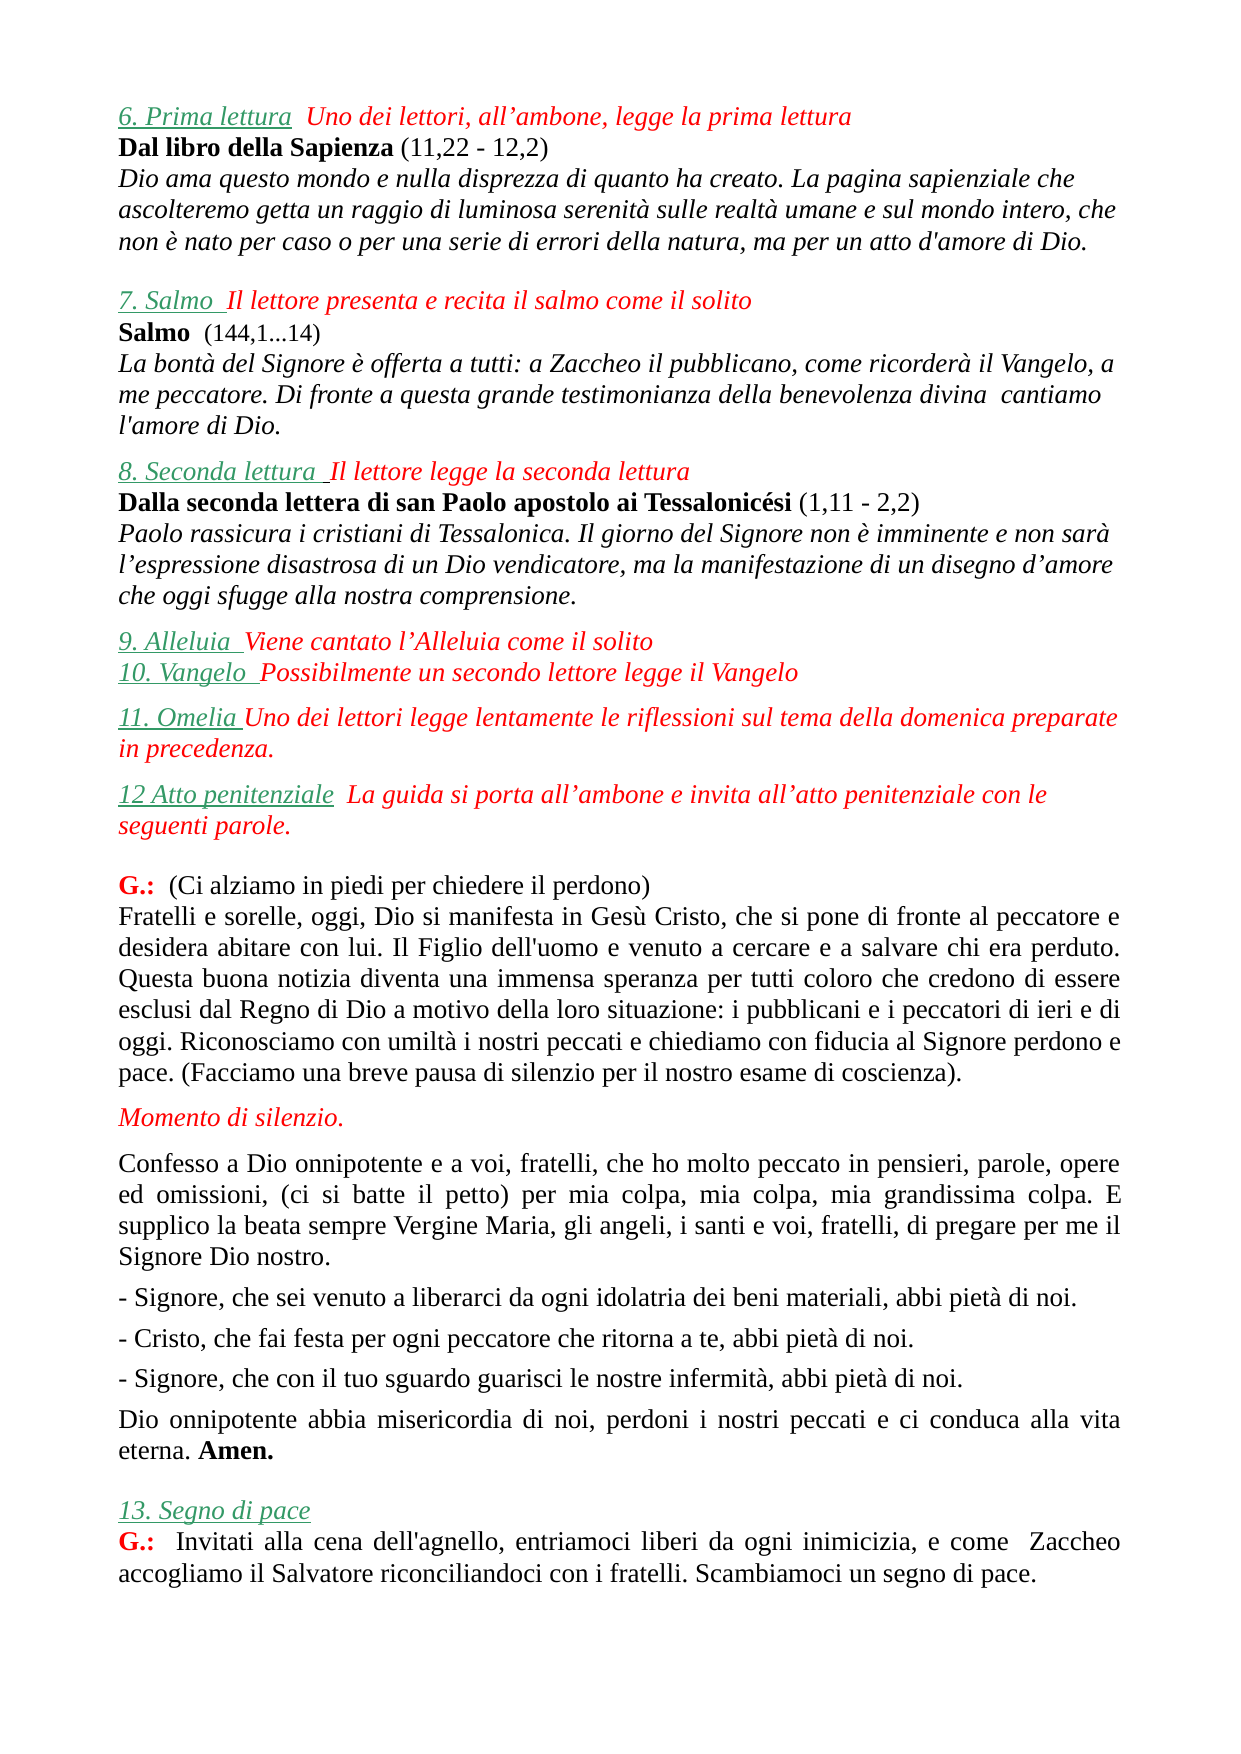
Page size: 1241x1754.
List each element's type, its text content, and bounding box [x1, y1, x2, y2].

text 6. Prima lettura Uno dei lettori, all’ambone, legge la prima lettura [118, 100, 1122, 131]
text Dalla seconda lettera di san Paolo apostolo ai Tessalonicési (1,11 - 2,2) [118, 486, 1122, 517]
text 11. Omelia Uno dei lettori legge lentamente le riflessioni sul tema della domenica preparate in precedenza. [118, 701, 1122, 764]
text 12 Atto penitenziale La guida si porta all’ambone e invita all’atto penitenziale con le seguenti parole. [118, 778, 1122, 840]
text Paolo rassicura i cristiani di Tessalonica. Il giorno del Signore non è imminente e non sarà l’espressione disastrosa di un Dio vendicatore, ma la manifestazione di un disegno d’amore che oggi sfugge alla nostra comprensione. [118, 517, 1122, 610]
text Dio ama questo mondo e nulla disprezza di quanto ha creato. La pagina sapienziale che ascolteremo getta un raggio di luminosa serenità sulle realtà umane e sul mondo intero, che non è nato per caso o per una serie di errori della natura, ma per un atto d'amore di Dio. [118, 162, 1122, 256]
text 8. Seconda lettura Il lettore legge la seconda lettura [118, 454, 1122, 486]
text - Signore, che sei venuto a liberarci da ogni idolatria dei beni materiali, abbi pietà di noi. [118, 1281, 1122, 1312]
text - Signore, che con il tuo sguardo guarisci le nostre infermità, abbi pietà di noi. [118, 1363, 1122, 1394]
text G.: Invitati alla cena dell'agnello, entriamoci liberi da ogni inimicizia, e come Zaccheo accogliamo il Salvatore riconciliandoci con i fratelli. Scambiamoci un segno di pace. [118, 1526, 1122, 1588]
text Fratelli e sorelle, oggi, Dio si manifesta in Gesù Cristo, che si pone di fronte al peccatore e desidera abitare con lui. Il Figlio dell'uomo e venuto a cercare e a salvare chi era perduto. Questa buona notizia diventa una immensa speranza per tutti coloro che credono di essere esclusi dal Regno di Dio a motivo della loro situazione: i pubblicani e i peccatori di ieri e di oggi. Riconosciamo con umiltà i nostri peccati e chiediamo con fiducia al Signore perdono e pace. (Facciamo una breve pausa di silenzio per il nostro esame di coscienza). [118, 900, 1122, 1087]
text - Cristo, che fai festa per ogni peccatore che ritorna a te, abbi pietà di noi. [118, 1322, 1122, 1353]
text La bontà del Signore è offerta a tutti: a Zaccheo il pubblicano, come ricorderà il Vangelo, a me peccatore. Di fronte a questa grande testimonianza della benevolenza divina cantiamo l'amore di Dio. [118, 347, 1122, 440]
text 9. Alleluia Viene cantato l’Alleluia come il solito [118, 625, 1122, 656]
text 13. Segno di pace [118, 1494, 1122, 1526]
text Momento di silenzio. [118, 1101, 1122, 1133]
text Confesso a Dio onnipotente e a voi, fratelli, che ho molto peccato in pensieri, parole, opere ed omissioni, (ci si batte il pet­to) per mia colpa, mia colpa, mia grandissi­ma colpa. E supplico la beata sempre Ver­gine Maria, gli angeli, i santi e voi, fratelli, di pregare per me il Signore Dio nostro. [118, 1147, 1122, 1272]
text Dio onnipotente abbia misericordia di noi, perdoni i nostri peccati e ci conduca alla vita eterna. Amen. [118, 1403, 1122, 1466]
text 7. Salmo Il lettore presenta e recita il salmo come il solito [118, 284, 1122, 316]
text Dal libro della Sapienza (11,22 - 12,2) [118, 131, 1122, 162]
text G.: (Ci alziamo in piedi per chiedere il perdono) [118, 869, 1122, 900]
text Salmo (144,1...14) [118, 316, 1122, 347]
text 10. Vangelo Possibilmente un secondo lettore legge il Vangelo [118, 656, 1122, 687]
